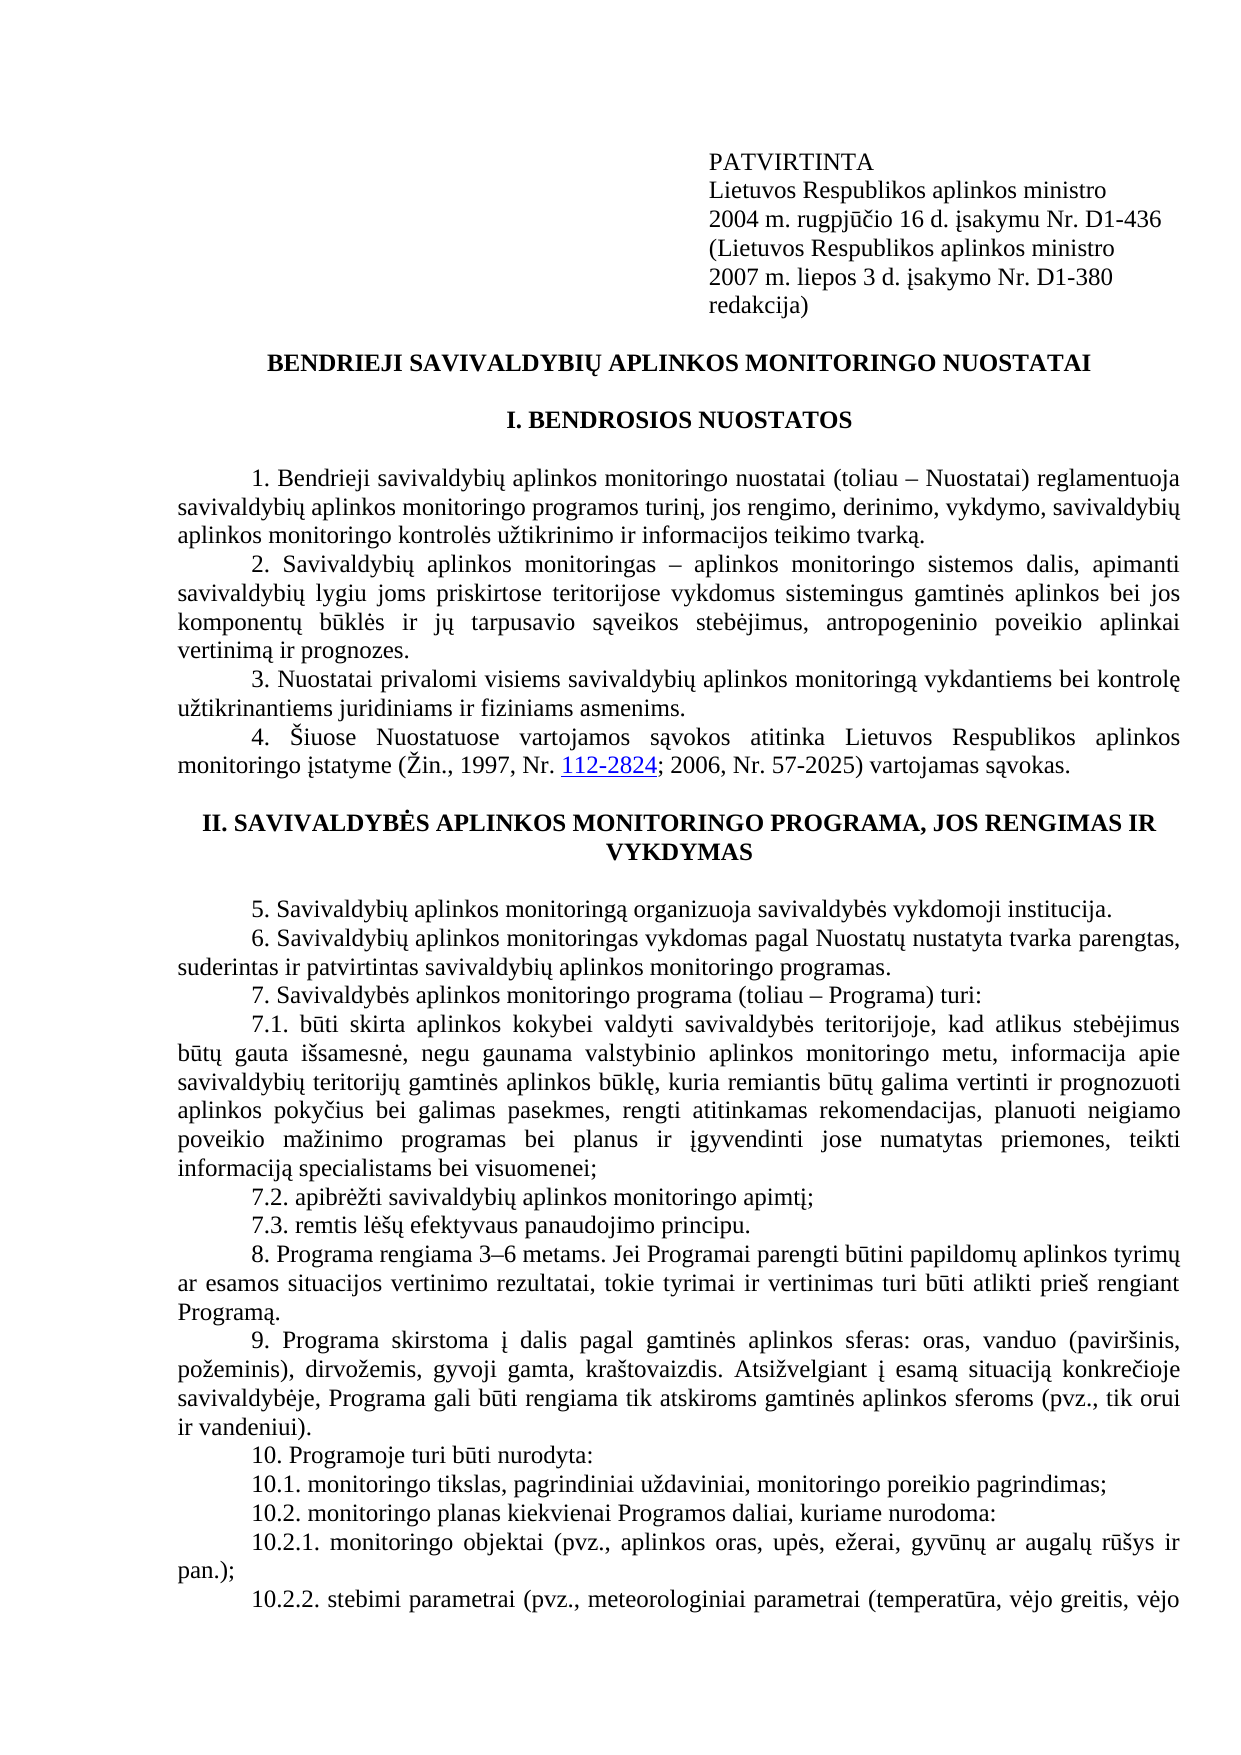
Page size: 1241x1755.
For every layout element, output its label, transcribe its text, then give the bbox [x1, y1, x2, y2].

text 10.2.1. monitoringo objektai (pvz., aplinkos oras, upės, ežerai, gyvūnų ar augalų rūšys ir pan.); [177, 1527, 1181, 1584]
text 5. Savivaldybių aplinkos monitoringą organizuoja savivaldybės vykdomoji institucija. [177, 894, 1181, 923]
text 7.2. apibrėžti savivaldybių aplinkos monitoringo apimtį; [177, 1182, 1181, 1211]
text 1. Bendrieji savivaldybių aplinkos monitoringo nuostatai (toliau – Nuostatai) reglamentuoja savivaldybių aplinkos monitoringo programos turinį, jos rengimo, derinimo, vykdymo, savivaldybių aplinkos monitoringo kontrolės užtikrinimo ir informacijos teikimo tvarką. [177, 463, 1181, 549]
text 7. Savivaldybės aplinkos monitoringo programa (toliau – Programa) turi: [177, 981, 1181, 1009]
text 2004 m. rugpjūčio 16 d. įsakymu Nr. D1-436 [177, 204, 1181, 233]
text Lietuvos Respublikos aplinkos ministro [177, 176, 1181, 204]
text 3. Nuostatai privalomi visiems savivaldybių aplinkos monitoringą vykdantiems bei kontrolę užtikrinantiems juridiniams ir fiziniams asmenims. [177, 664, 1181, 722]
text 10.2. monitoringo planas kiekvienai Programos daliai, kuriame nurodoma: [177, 1498, 1181, 1527]
text 9. Programa skirstoma į dalis pagal gamtinės aplinkos sferas: oras, vanduo (paviršinis, požeminis), dirvožemis, gyvoji gamta, kraštovaizdis. Atsižvelgiant į esamą situaciją konkrečioje savivaldybėje, Programa gali būti rengiama tik atskiroms gamtinės aplinkos sferoms (pvz., tik orui ir vandeniui). [177, 1326, 1181, 1441]
text 7.3. remtis lėšų efektyvaus panaudojimo principu. [177, 1211, 1181, 1239]
text II. SAVIVALDYBĖS APLINKOS MONITORINGO PROGRAMA, JOS RENGIMAS IR VYKDYMAS [177, 808, 1181, 866]
text 10.1. monitoringo tikslas, pagrindiniai uždaviniai, monitoringo poreikio pagrindimas; [177, 1469, 1181, 1498]
text 4. Šiuose Nuostatuose vartojamos sąvokos atitinka Lietuvos Respublikos aplinkos monitoringo įstatyme (Žin., 1997, Nr. 112-2824; 2006, Nr. 57-2025) vartojamas sąvokas. [177, 722, 1181, 779]
text 10.2.2. stebimi parametrai (pvz., meteorologiniai parametrai (temperatūra, vėjo greitis, vėjo [177, 1584, 1181, 1613]
text 8. Programa rengiama 3–6 metams. Jei Programai parengti būtini papildomų aplinkos tyrimų ar esamos situacijos vertinimo rezultatai, tokie tyrimai ir vertinimas turi būti atlikti prieš rengiant Programą. [177, 1239, 1181, 1326]
text 2. Savivaldybių aplinkos monitoringas – aplinkos monitoringo sistemos dalis, apimanti savivaldybių lygiu joms priskirtose teritorijose vykdomus sistemingus gamtinės aplinkos bei jos komponentų būklės ir jų tarpusavio sąveikos stebėjimus, antropogeninio poveikio aplinkai vertinimą ir prognozes. [177, 549, 1181, 664]
text PATVIRTINTA [177, 147, 1181, 176]
text 7.1. būti skirta aplinkos kokybei valdyti savivaldybės teritorijoje, kad atlikus stebėjimus būtų gauta išsamesnė, negu gaunama valstybinio aplinkos monitoringo metu, informacija apie savivaldybių teritorijų gamtinės aplinkos būklę, kuria remiantis būtų galima vertinti ir prognozuoti aplinkos pokyčius bei galimas pasekmes, rengti atitinkamas rekomendacijas, planuoti neigiamo poveikio mažinimo programas bei planus ir įgyvendinti jose numatytas priemones, teikti informaciją specialistams bei visuomenei; [177, 1009, 1181, 1182]
text 6. Savivaldybių aplinkos monitoringas vykdomas pagal Nuostatų nustatyta tvarka parengtas, suderintas ir patvirtintas savivaldybių aplinkos monitoringo programas. [177, 923, 1181, 981]
text (Lietuvos Respublikos aplinkos ministro [177, 233, 1181, 262]
text 2007 m. liepos 3 d. įsakymo Nr. D1-380 [177, 262, 1181, 291]
text 10. Programoje turi būti nurodyta: [177, 1441, 1181, 1469]
text redakcija) [177, 291, 1181, 319]
text I. BENDROSIOS NUOSTATOS [177, 406, 1181, 434]
text BENDRIEJI SAVIVALDYBIŲ APLINKOS MONITORINGO NUOSTATAI [177, 348, 1181, 377]
